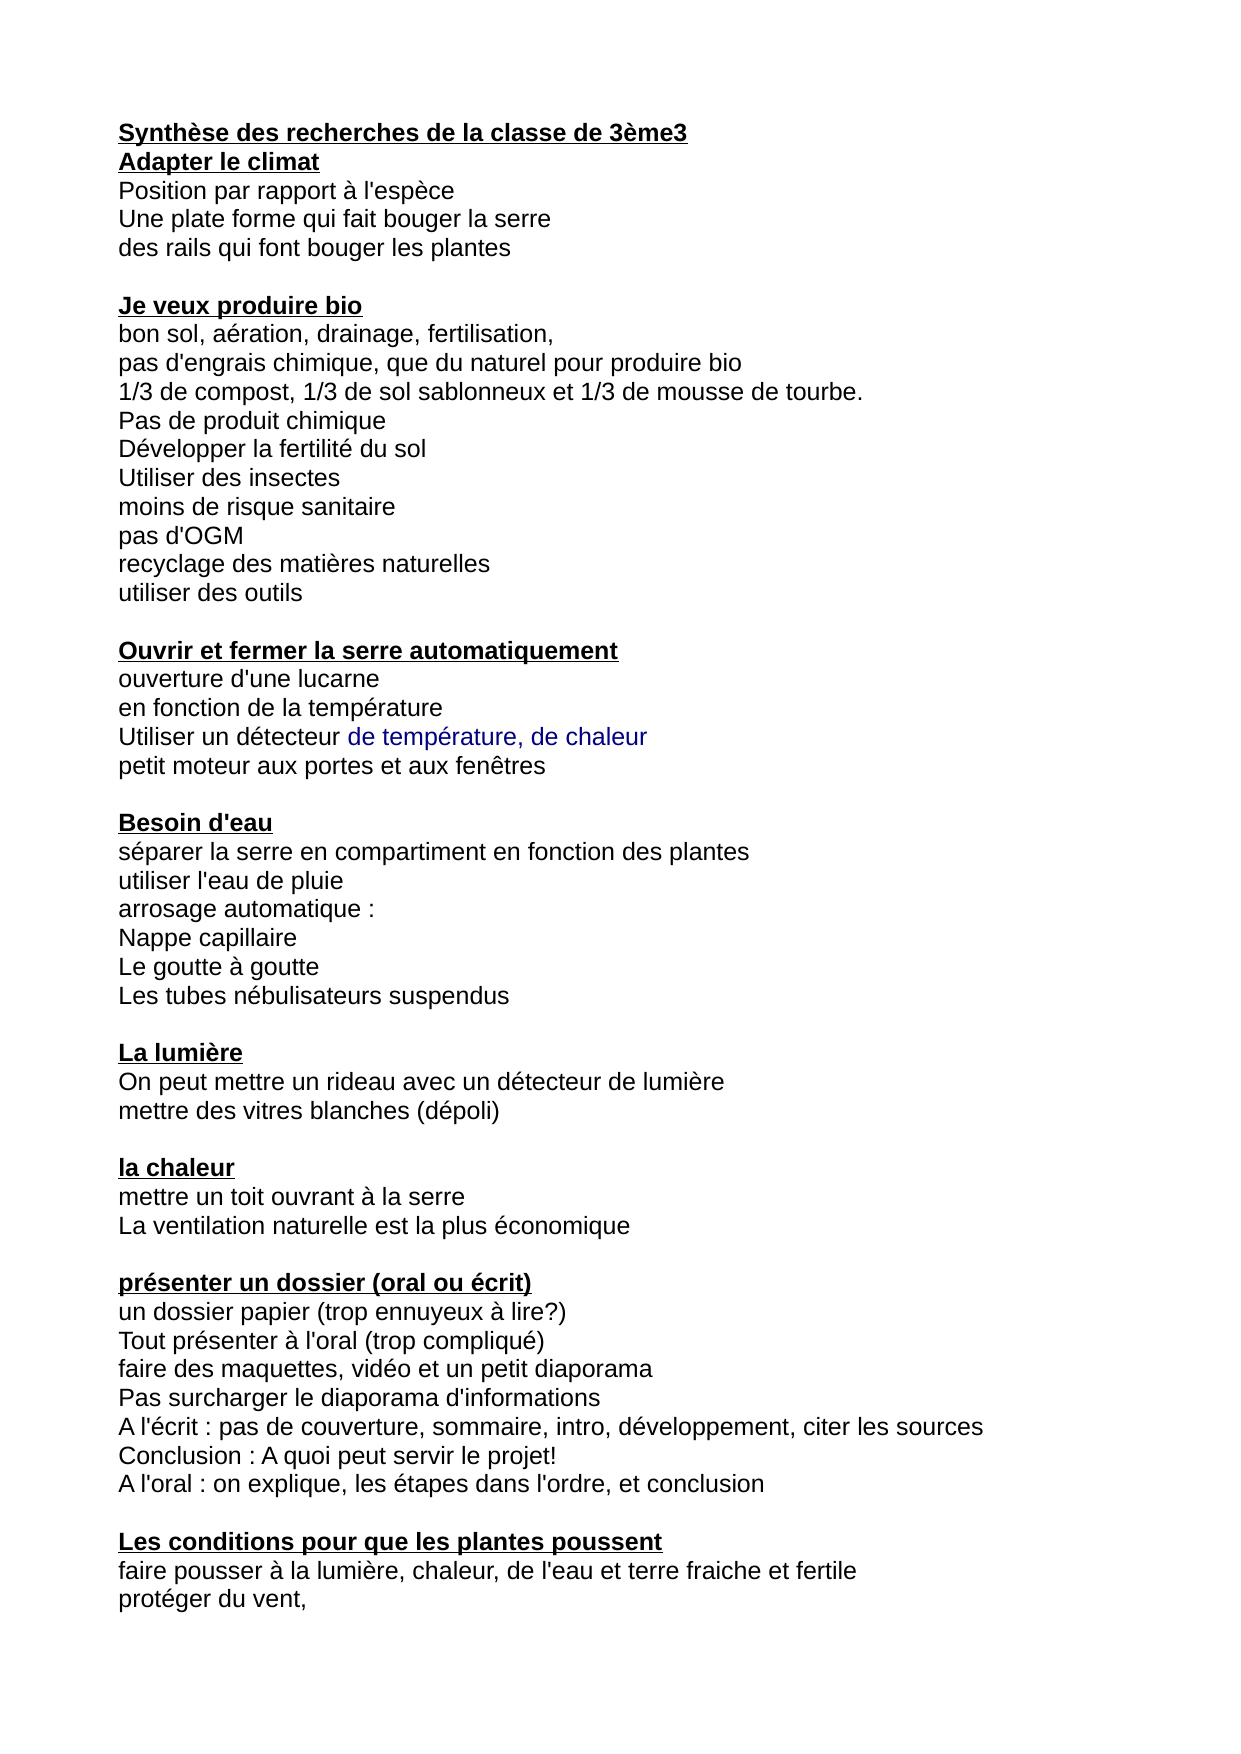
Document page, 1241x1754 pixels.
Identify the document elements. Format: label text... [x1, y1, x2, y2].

text Nappe capillaire [118, 923, 1122, 952]
text des rails qui font bouger les plantes [118, 233, 1122, 262]
text Position par rapport à l'espèce [118, 176, 1122, 204]
text Ouvrir et fermer la serre automatiquement [118, 636, 1122, 664]
text 1/3 de compost, 1/3 de sol sablonneux et 1/3 de mousse de tourbe. [118, 377, 1122, 406]
text séparer la serre en compartiment en fonction des plantes [118, 837, 1122, 866]
text en fonction de la température [118, 693, 1122, 722]
text Besoin d'eau [118, 808, 1122, 837]
text un dossier papier (trop ennuyeux à lire?) [118, 1297, 1122, 1326]
text Utiliser des insectes [118, 463, 1122, 492]
text recyclage des matières naturelles [118, 549, 1122, 578]
text La ventilation naturelle est la plus économique [118, 1211, 1122, 1239]
text Conclusion : A quoi peut servir le projet! [118, 1441, 1122, 1469]
text faire pousser à la lumière, chaleur, de l'eau et terre fraiche et fertile [118, 1556, 1122, 1584]
text utiliser des outils [118, 578, 1122, 607]
text Développer la fertilité du sol [118, 434, 1122, 463]
text moins de risque sanitaire [118, 492, 1122, 521]
text Tout présenter à l'oral (trop compliqué) [118, 1326, 1122, 1354]
text Je veux produire bio [118, 291, 1122, 319]
text petit moteur aux portes et aux fenêtres [118, 751, 1122, 779]
text Une plate forme qui fait bouger la serre [118, 204, 1122, 233]
text A l'écrit : pas de couverture, sommaire, intro, développement, citer les sources [118, 1412, 1122, 1441]
text A l'oral : on explique, les étapes dans l'ordre, et conclusion [118, 1469, 1122, 1498]
text pas d'OGM [118, 521, 1122, 549]
text présenter un dossier (oral ou écrit) [118, 1268, 1122, 1297]
text ouverture d'une lucarne [118, 664, 1122, 693]
text Pas de produit chimique [118, 406, 1122, 434]
text arrosage automatique : [118, 894, 1122, 923]
text utiliser l'eau de pluie [118, 866, 1122, 894]
text Les tubes nébulisateurs suspendus [118, 981, 1122, 1009]
text protéger du vent, [118, 1584, 1122, 1613]
text La lumière [118, 1038, 1122, 1067]
text Adapter le climat [118, 147, 1122, 176]
text faire des maquettes, vidéo et un petit diaporama [118, 1354, 1122, 1383]
text mettre un toit ouvrant à la serre [118, 1182, 1122, 1211]
text Synthèse des recherches de la classe de 3ème3 [118, 118, 1122, 147]
text Le goutte à goutte [118, 952, 1122, 981]
text la chaleur [118, 1153, 1122, 1182]
text Utiliser un détecteur de température, de chaleur [118, 722, 1122, 751]
text Pas surcharger le diaporama d'informations [118, 1383, 1122, 1412]
text pas d'engrais chimique, que du naturel pour produire bio [118, 348, 1122, 377]
text mettre des vitres blanches (dépoli) [118, 1096, 1122, 1124]
text On peut mettre un rideau avec un détecteur de lumière [118, 1067, 1122, 1096]
text Les conditions pour que les plantes poussent [118, 1527, 1122, 1556]
text bon sol, aération, drainage, fertilisation, [118, 319, 1122, 348]
